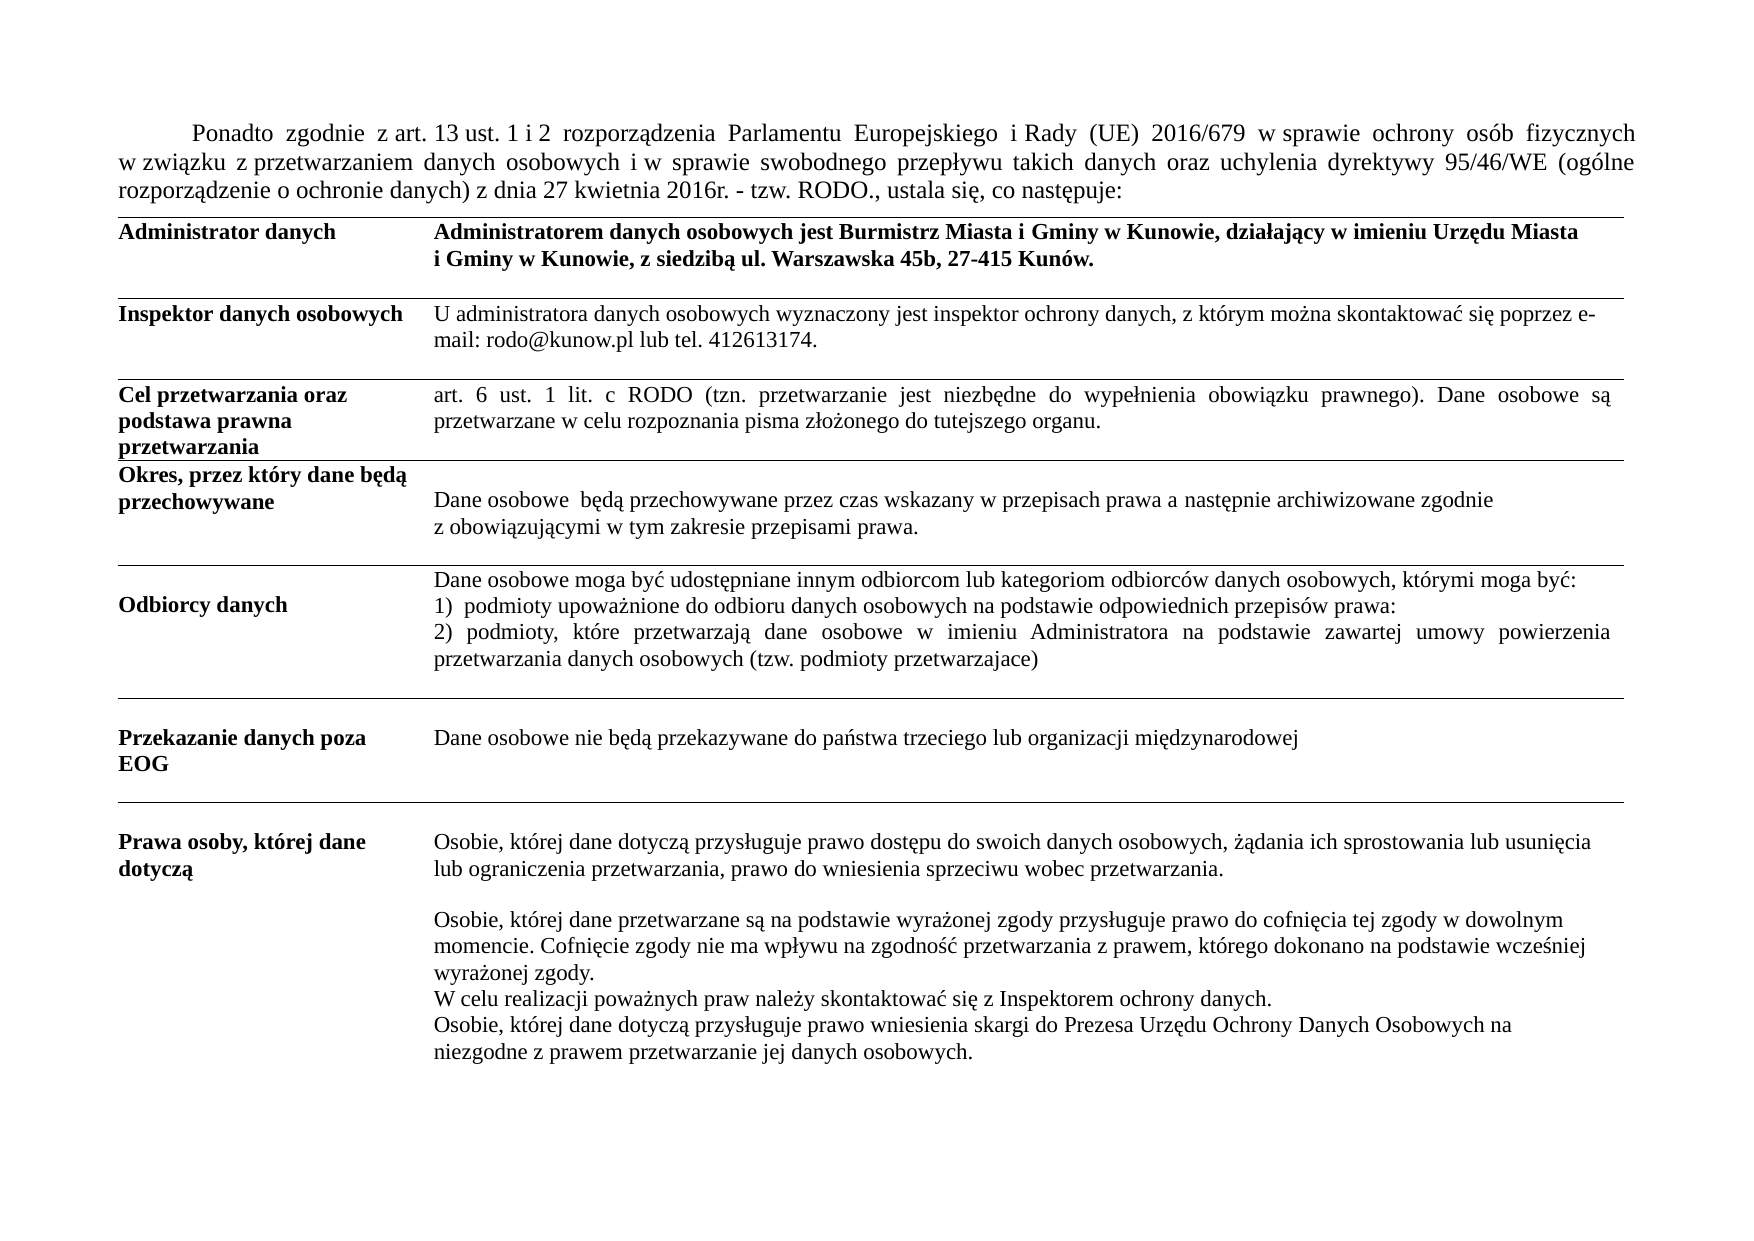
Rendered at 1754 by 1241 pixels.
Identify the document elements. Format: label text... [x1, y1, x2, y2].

table_header Administratorem danych osobowych jest Burmistrz Miasta i Gminy w Kunowie, działający w imieniu Urzędu Miasta i Gminy w Kunowie, z siedzibą ul. Warszawska 45b, 27-415 Kunów. [422, 218, 1624, 298]
text Ponadto zgodnie z art. 13 ust. 1 i 2 rozporządzenia Parlamentu Europejskiego i Rady (UE) 2016/679 w sprawie ochrony osób fizycznych w związku z przetwarzaniem danych osobowych i w sprawie swobodnego przepływu takich danych oraz uchylenia dyrektywy 95/46/WE (ogólne rozporządzenie o ochronie danych) z dnia 27 kwietnia 2016r. - tzw. RODO., ustala się, co następuje: [118, 118, 1636, 204]
table_cell Dane osobowe będą przechowywane przez czas wskazany w przepisach prawa a następnie archiwizowane zgodnie z obowiązującymi w tym zakresie przepisami prawa. [422, 461, 1624, 564]
table_cell U administratora danych osobowych wyznaczony jest inspektor ochrony danych, z którym można skontaktować się poprzez e-mail: rodo@kunow.pl lub tel. 412613174. [422, 299, 1624, 379]
table_cell Odbiorcy danych [118, 566, 422, 698]
table_cell Przekazanie danych poza EOG [118, 699, 422, 802]
table_cell Cel przetwarzania oraz podstawa prawna przetwarzania [118, 380, 422, 460]
table_header Administrator danych [118, 218, 422, 298]
table_cell Osobie, której dane dotyczą przysługuje prawo dostępu do swoich danych osobowych, żądania ich sprostowania lub usunięcia lub ograniczenia przetwarzania, prawo do wniesienia sprzeciwu wobec przetwarzania. Osobie, której dane przetwarzane są na podstawie wyrażonej zgody przysługuje prawo do cofnięcia tej zgody w dowolnym momencie. Cofnięcie zgody nie ma wpływu na zgodność przetwarzania z prawem, którego dokonano na podstawie wcześniej wyrażonej zgody. W celu realizacji poważnych praw należy skontaktować się z Inspektorem ochrony danych. Osobie, której dane dotyczą przysługuje prawo wniesienia skargi do Prezesa Urzędu Ochrony Danych Osobowych na niezgodne z prawem przetwarzanie jej danych osobowych. [422, 803, 1624, 1117]
table_cell art. 6 ust. 1 lit. c RODO (tzn. przetwarzanie jest niezbędne do wypełnienia obowiązku prawnego). Dane osobowe są przetwarzane w celu rozpoznania pisma złożonego do tutejszego organu. [422, 380, 1624, 460]
table_cell Dane osobowe nie będą przekazywane do państwa trzeciego lub organizacji międzynarodowej [422, 699, 1624, 802]
table_cell Okres, przez który dane będą przechowywane [118, 461, 422, 564]
table_cell Inspektor danych osobowych [118, 299, 422, 379]
table_cell Prawa osoby, której dane dotyczą [118, 803, 422, 1117]
table_cell Dane osobowe moga być udostępniane innym odbiorcom lub kategoriom odbiorców danych osobowych, którymi moga być: 1) podmioty upoważnione do odbioru danych osobowych na podstawie odpowiednich przepisów prawa: 2) podmioty, które przetwarzają dane osobowe w imieniu Administratora na podstawie zawartej umowy powierzenia przetwarzania danych osobowych (tzw. podmioty przetwarzajace) [422, 566, 1624, 698]
